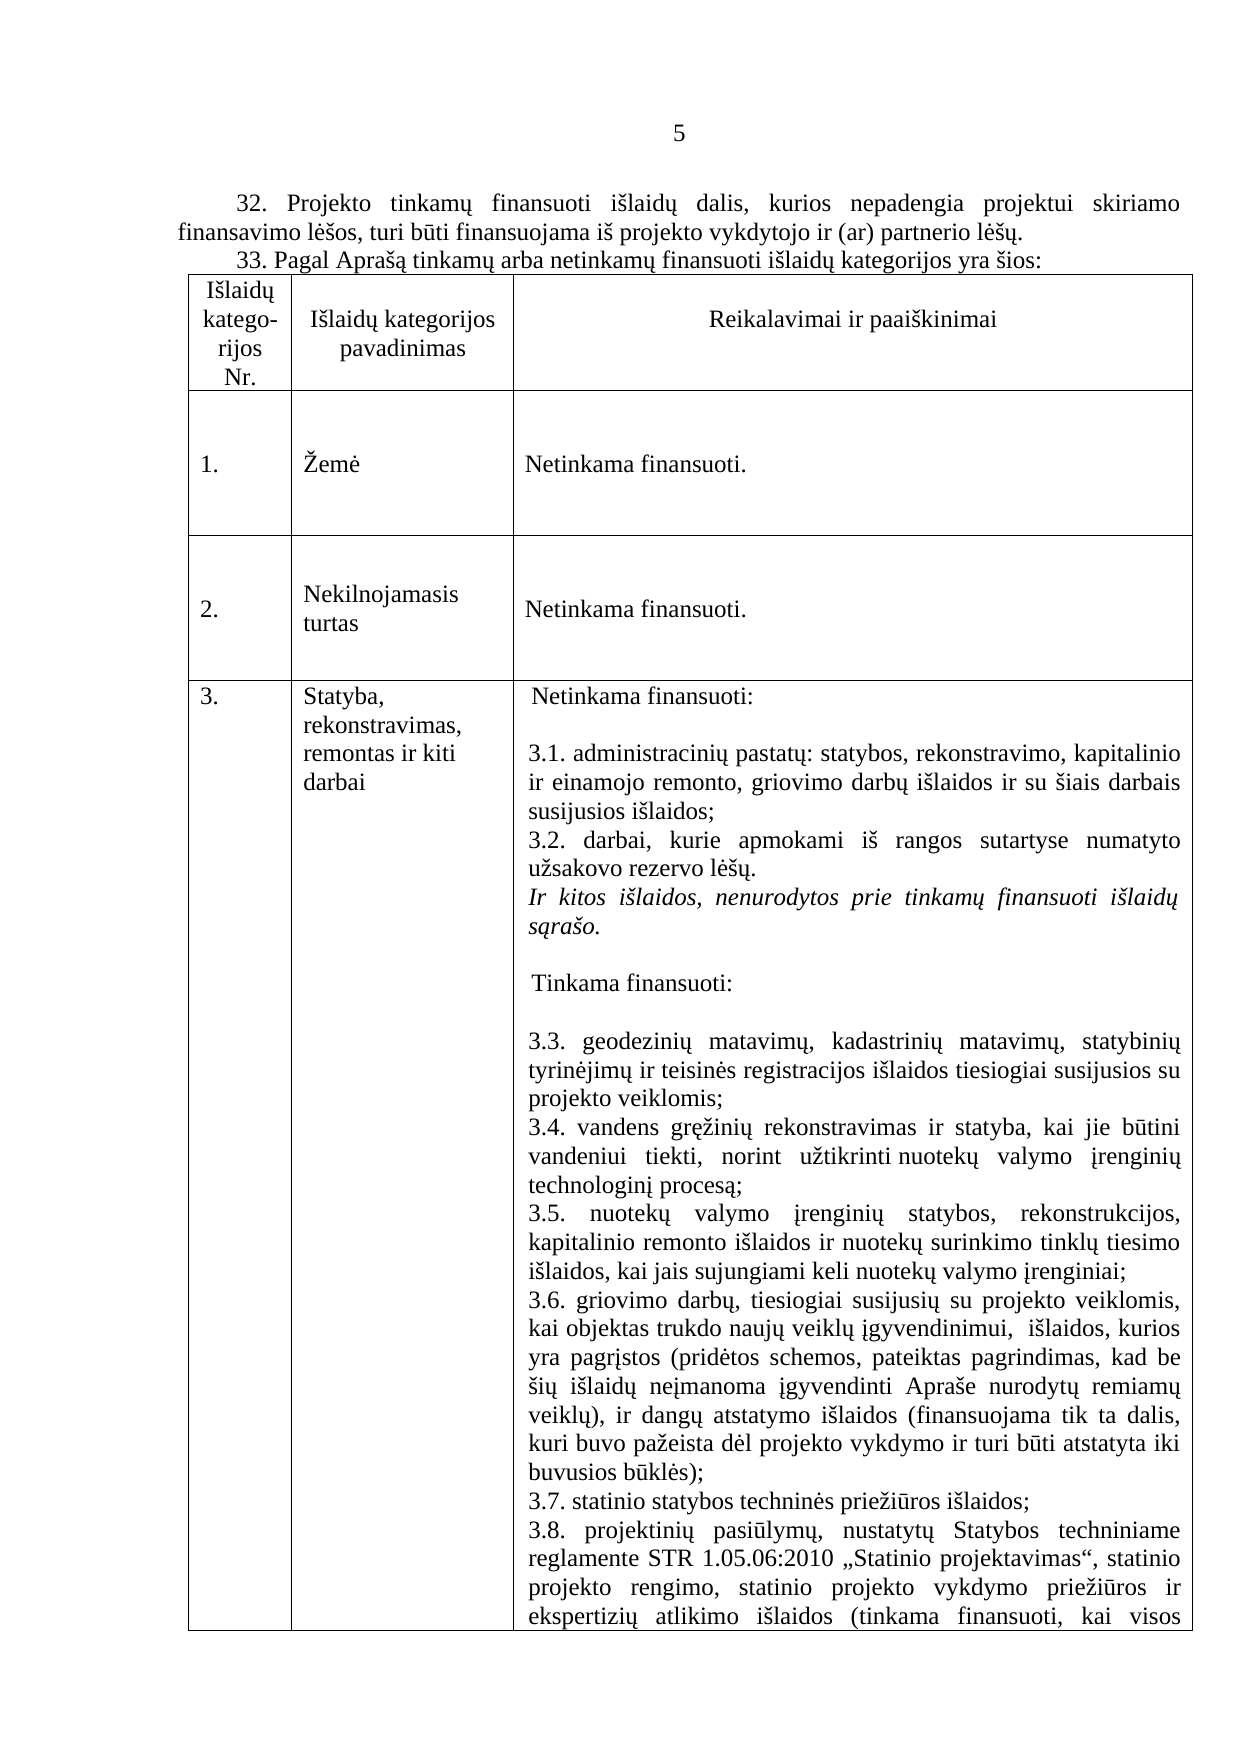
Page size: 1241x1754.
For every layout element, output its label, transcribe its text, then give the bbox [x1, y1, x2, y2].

table_cell 3. [189, 681, 291, 1630]
table_header Reikalavimai ir paaiškinimai [514, 275, 1192, 390]
table_cell Netinkama finansuoti. [514, 391, 1192, 535]
table_cell 1. [189, 391, 291, 535]
text 32. Projekto tinkamų finansuoti išlaidų dalis, kurios nepadengia projektui skiriamo finansavimo lėšos, turi būti finansuojama iš projekto vykdytojo ir (ar) partnerio lėšų. [177, 188, 1181, 246]
table_header Išlaidų katego-rijos Nr. [189, 275, 291, 390]
table_cell Statyba, rekonstravimas, remontas ir kiti darbai [292, 681, 513, 1630]
table_cell Netinkama finansuoti. [514, 536, 1192, 680]
table_cell Netinkama finansuoti: 3.1. administracinių pastatų: statybos, rekonstravimo, kapitalinio ir einamojo remonto, griovimo darbų išlaidos ir su šiais darbais susijusios išlaidos; 3.2. darbai, kurie apmokami iš rangos sutartyse numatyto užsakovo rezervo lėšų. Ir kitos išlaidos, nenurodytos prie tinkamų finansuoti išlaidų sąrašo. Tinkama finansuoti: 3.3. geodezinių matavimų, kadastrinių matavimų, statybinių tyrinėjimų ir teisinės registracijos išlaidos tiesiogiai susijusios su projekto veiklomis; 3.4. vandens gręžinių rekonstravimas ir statyba, kai jie būtini vandeniui tiekti, norint užtikrinti nuotekų valymo įrenginių technologinį procesą; 3.5. nuotekų valymo įrenginių statybos, rekonstrukcijos, kapitalinio remonto išlaidos ir nuotekų surinkimo tinklų tiesimo išlaidos, kai jais sujungiami keli nuotekų valymo įrenginiai; 3.6. griovimo darbų, tiesiogiai susijusių su projekto veiklomis, kai objektas trukdo naujų veiklų įgyvendinimui, išlaidos, kurios yra pagrįstos (pridėtos schemos, pateiktas pagrindimas, kad be šių išlaidų neįmanoma įgyvendinti Apraše nurodytų remiamų veiklų), ir dangų atstatymo išlaidos (finansuojama tik ta dalis, kuri buvo pažeista dėl projekto vykdymo ir turi būti atstatyta iki buvusios būklės); 3.7. statinio statybos techninės priežiūros išlaidos; 3.8. projektinių pasiūlymų, nustatytų Statybos techniniame reglamente STR 1.05.06:2010 „Statinio projektavimas“, statinio projekto rengimo, statinio projekto vykdymo priežiūros ir ekspertizių atlikimo išlaidos (tinkama finansuoti, kai visos [514, 681, 1192, 1630]
table_cell Nekilnojamasis turtas [292, 536, 513, 680]
text 33. Pagal Aprašą tinkamų arba netinkamų finansuoti išlaidų kategorijos yra šios: [177, 246, 1181, 274]
table_cell 2. [189, 536, 291, 680]
table_cell Žemė [292, 391, 513, 535]
table_header Išlaidų kategorijos pavadinimas [292, 275, 513, 390]
